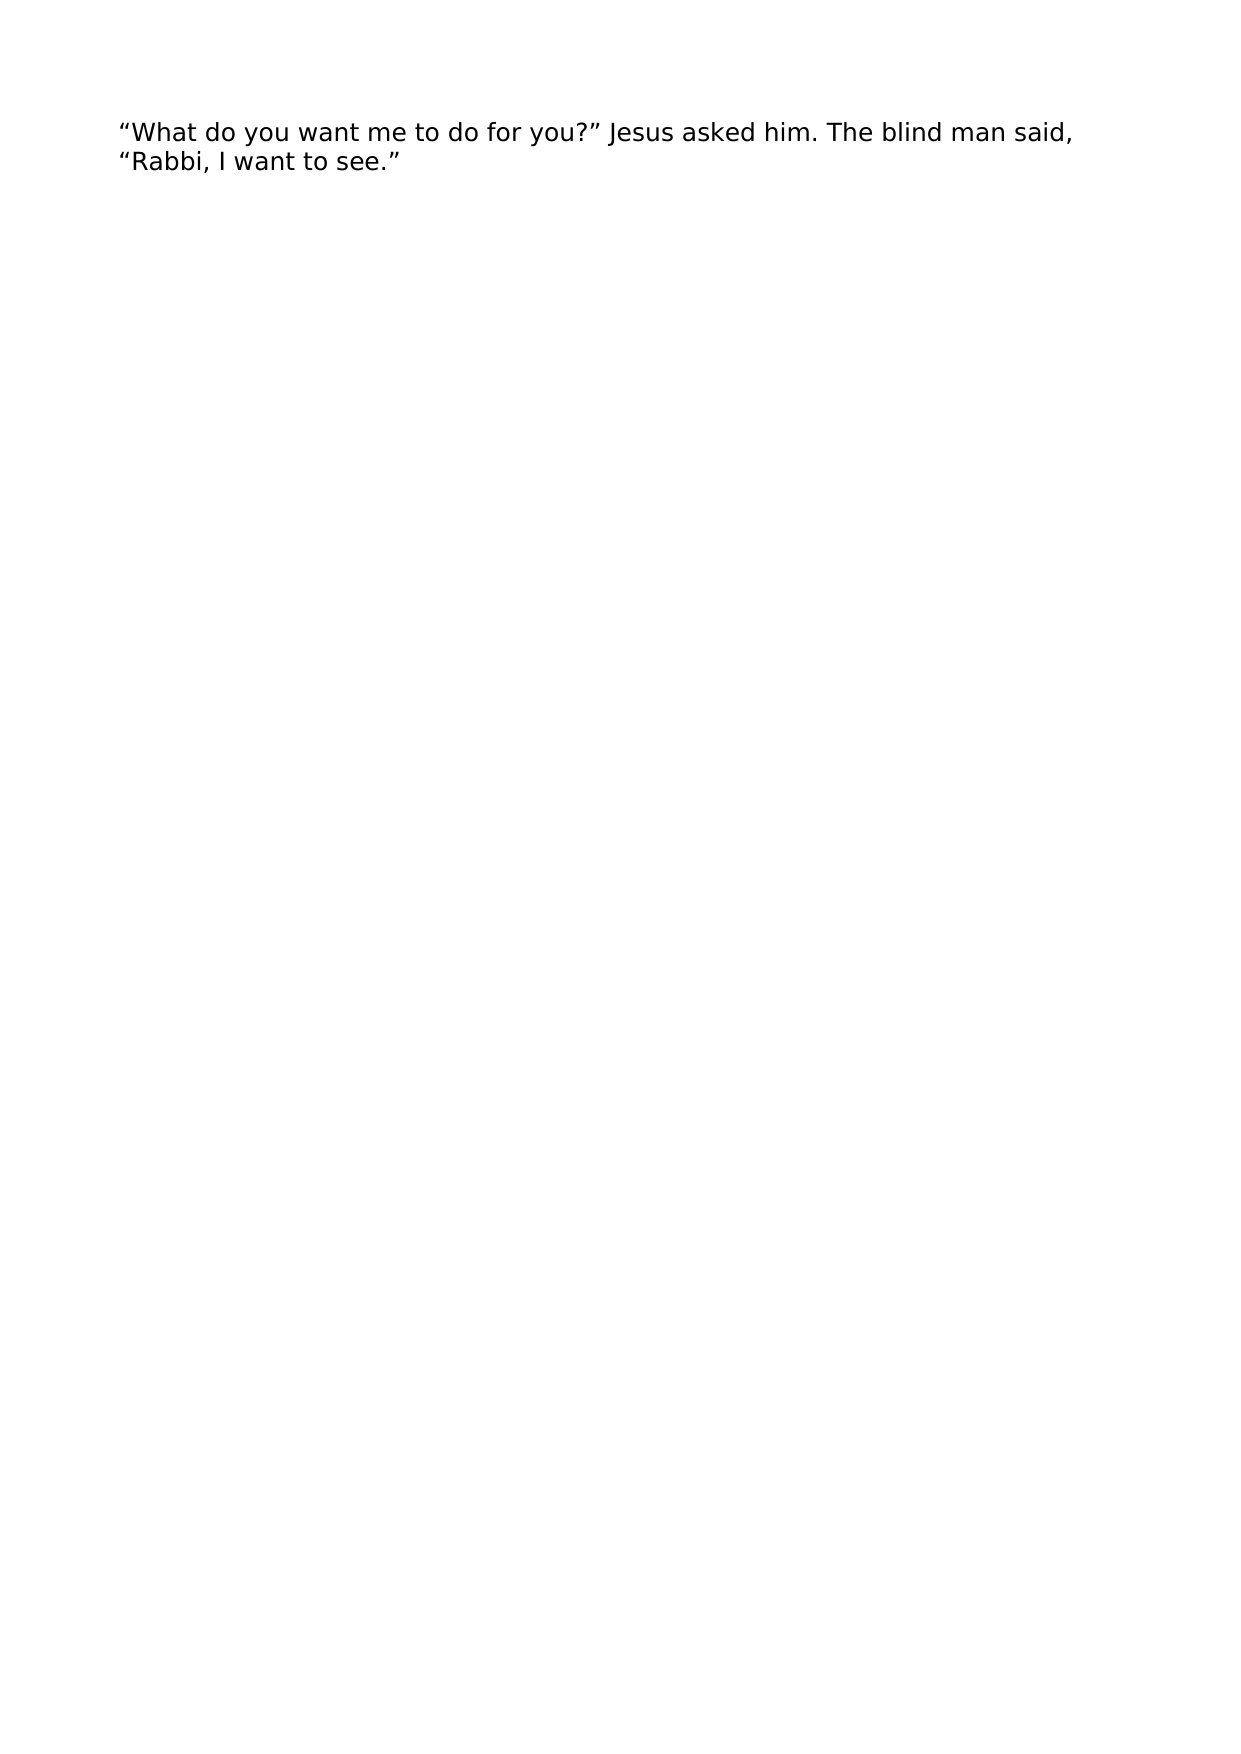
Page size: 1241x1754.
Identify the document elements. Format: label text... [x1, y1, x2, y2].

text “What do you want me to do for you?” Jesus asked him. The blind man said, “Rabbi, I want to see.” [118, 118, 1122, 176]
